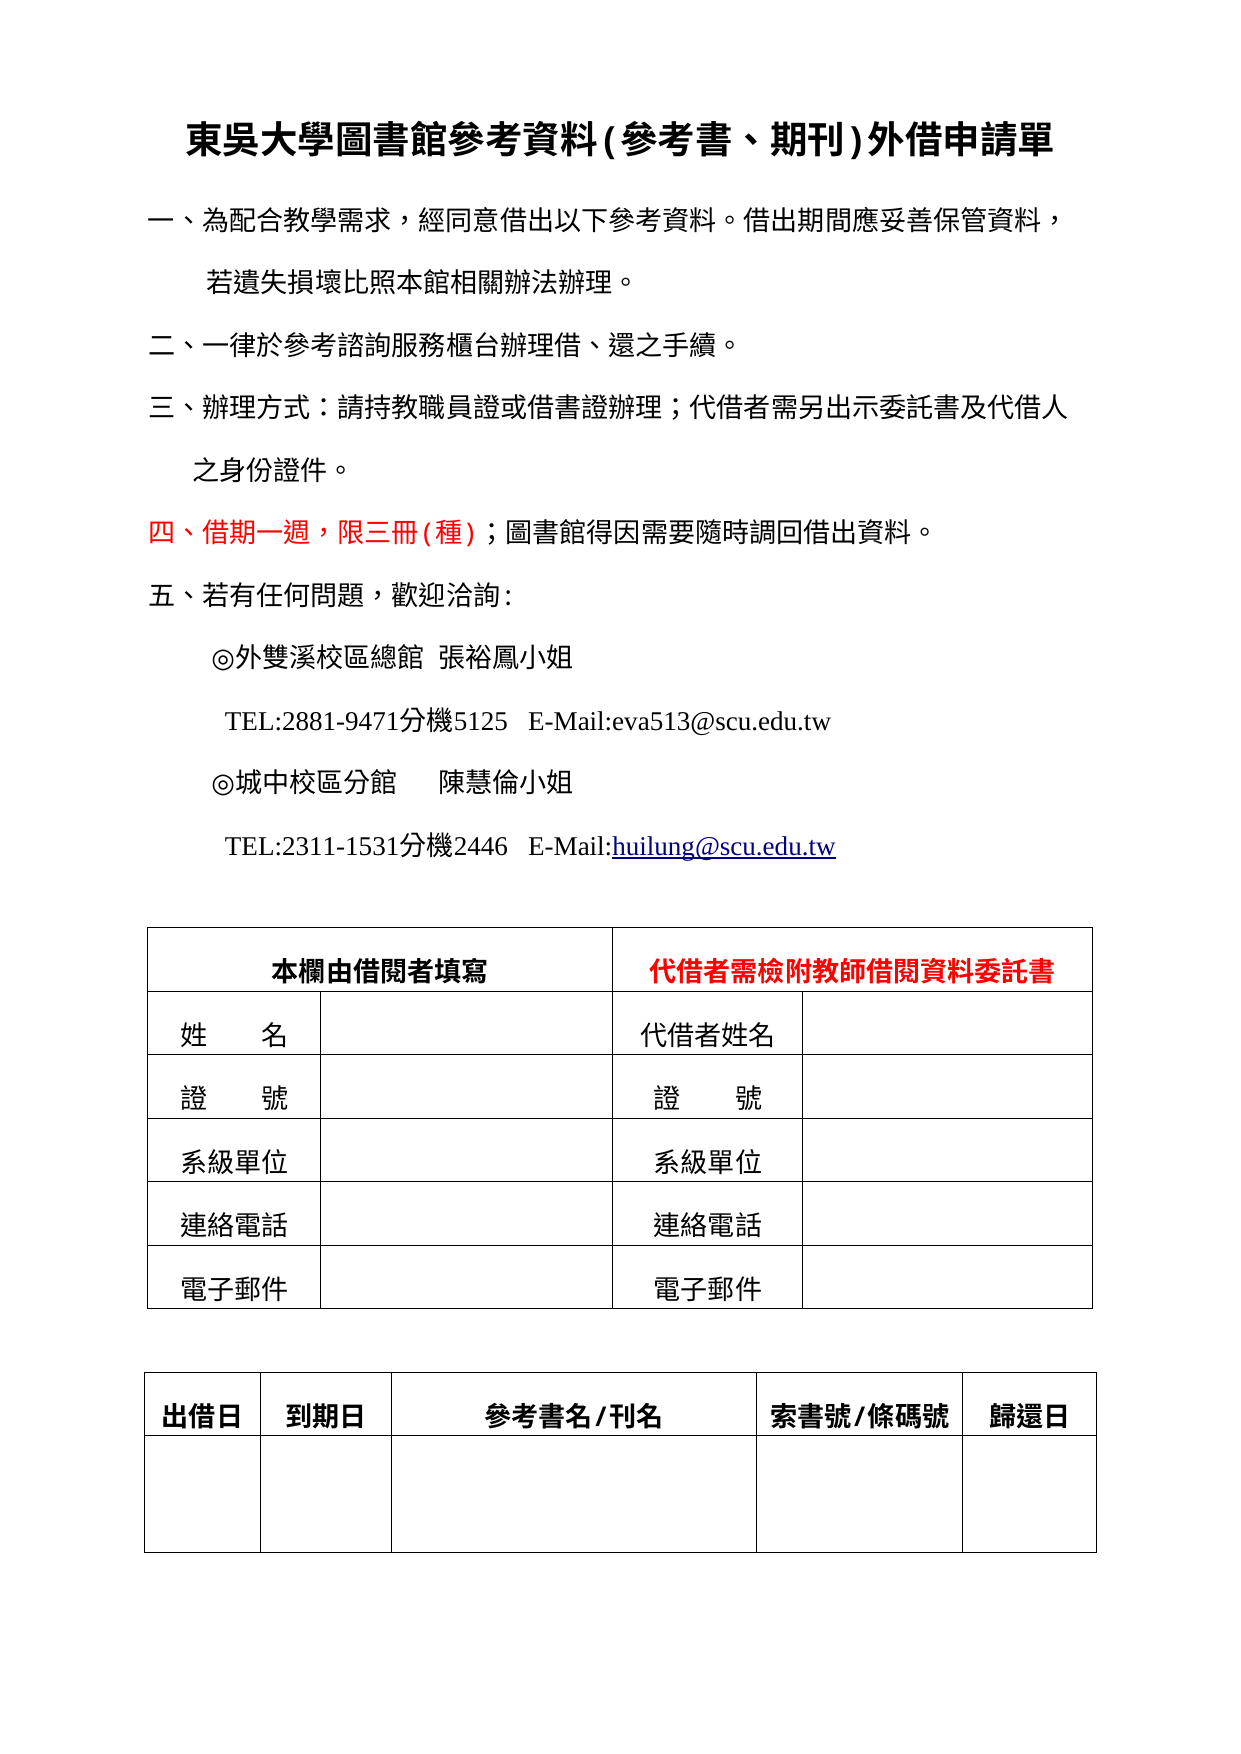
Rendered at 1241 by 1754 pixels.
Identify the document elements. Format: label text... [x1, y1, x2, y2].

text TEL:2881-9471分機5125 E-Mail:eva513@scu.edu.tw [207, 677, 1152, 739]
table_header 歸還日 [963, 1373, 1096, 1435]
table_cell [145, 1436, 260, 1552]
text ◎外雙溪校區總館 張裕鳳小姐 [207, 614, 1152, 677]
table_cell 證 號 [148, 1055, 320, 1118]
table_cell 系級單位 [613, 1119, 802, 1181]
table_cell [803, 992, 1092, 1054]
text 五、若有任何問題，歡迎洽詢: [148, 552, 1152, 614]
text 東吳大學圖書館參考資料(參考書、期刊)外借申請單 [89, 96, 1152, 158]
table_header 代借者需檢附教師借閱資料委託書 [613, 928, 1092, 991]
table_header 索書號/條碼號 [757, 1373, 962, 1435]
table_header 本欄由借閱者填寫 [148, 928, 612, 991]
text TEL:2311-1531分機2446 E-Mail:huilung@scu.edu.tw [207, 802, 1152, 864]
table_cell 代借者姓名 [613, 992, 802, 1054]
table_cell 姓 名 [148, 992, 320, 1054]
table_header 參考書名/刊名 [392, 1373, 756, 1435]
table_cell 電子郵件 [148, 1246, 320, 1308]
table_cell 連絡電話 [148, 1182, 320, 1245]
table_cell [803, 1119, 1092, 1181]
table_cell [321, 1119, 612, 1181]
table_cell 電子郵件 [613, 1246, 802, 1308]
table_cell [321, 992, 612, 1054]
table_header 到期日 [261, 1373, 391, 1435]
table_cell [803, 1246, 1092, 1308]
text 三、辦理方式：請持教職員證或借書證辦理；代借者需另出示委託書及代借人之身份證件。 [148, 364, 1078, 489]
table_cell 連絡電話 [613, 1182, 802, 1245]
table_header 出借日 [145, 1373, 260, 1435]
table_cell [963, 1436, 1096, 1552]
table_cell [392, 1436, 756, 1552]
table_cell [321, 1055, 612, 1118]
text 一、為配合教學需求，經同意借出以下參考資料。借出期間應妥善保管資料，若遺失損壞比照本館相關辦法辦理。 [148, 177, 1093, 302]
table_cell [321, 1246, 612, 1308]
table_cell [321, 1182, 612, 1245]
text ◎城中校區分館 陳慧倫小姐 [207, 739, 1152, 802]
table_cell [803, 1055, 1092, 1118]
table_cell 系級單位 [148, 1119, 320, 1181]
table_cell 證 號 [613, 1055, 802, 1118]
table_cell [757, 1436, 962, 1552]
table_cell [803, 1182, 1092, 1245]
table_cell [261, 1436, 391, 1552]
text 二、一律於參考諮詢服務櫃台辦理借、還之手續。 [148, 302, 1152, 364]
text 四、借期一週，限三冊(種)；圖書館得因需要隨時調回借出資料。 [148, 489, 1152, 552]
